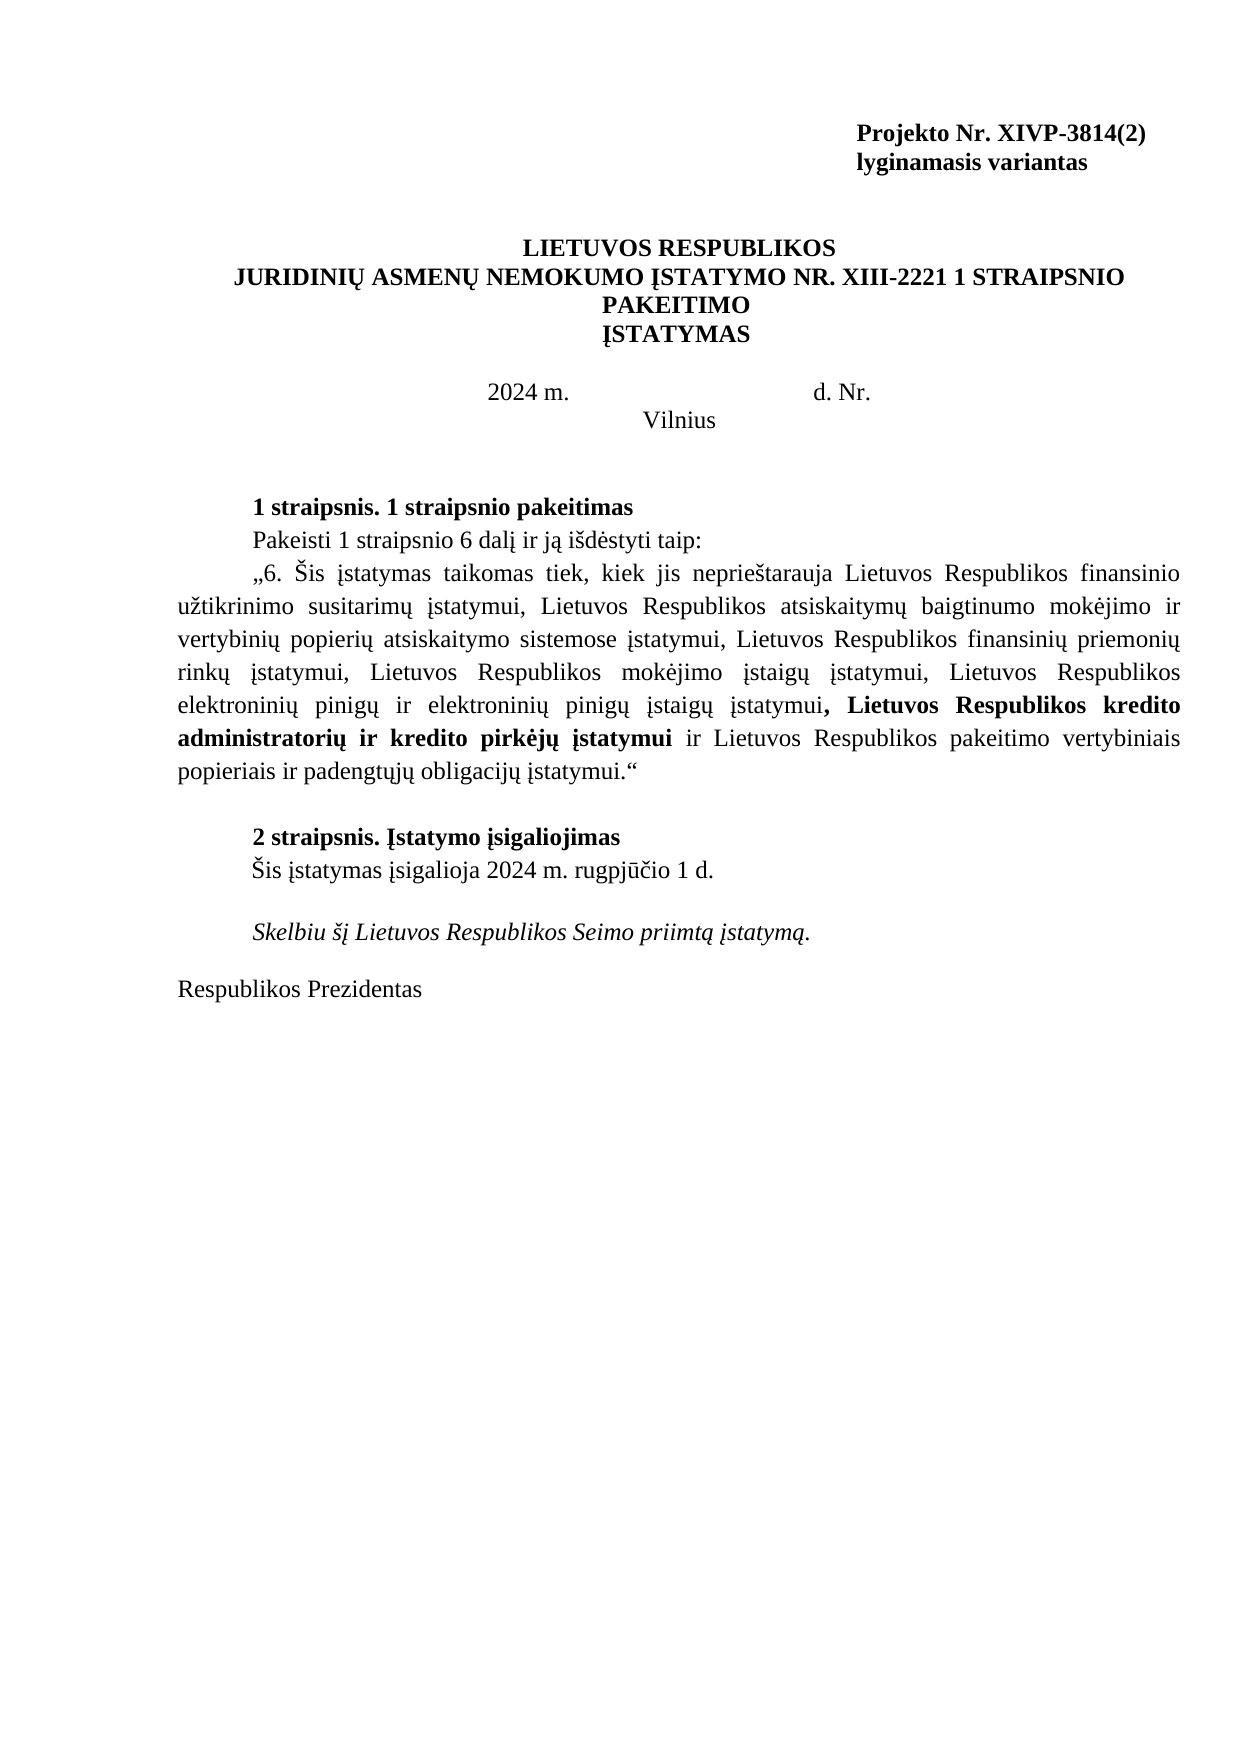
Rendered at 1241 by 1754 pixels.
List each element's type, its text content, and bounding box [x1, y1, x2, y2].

text LIETUVOS RESPUBLIKOS [177, 233, 1181, 262]
text Šis įstatymas įsigalioja 2024 m. rugpjūčio 1 d. [177, 855, 1181, 884]
text „6. Šis įstatymas taikomas tiek, kiek jis neprieštarauja Lietuvos Respublikos finansinio užtikrinimo susitarimų įstatymui, Lietuvos Respublikos atsiskaitymų baigtinumo mokėjimo ir vertybinių popierių atsiskaitymo sistemose įstatymui, Lietuvos Respublikos finansinių priemonių rinkų įstatymui, Lietuvos Respublikos mokėjimo įstaigų įstatymui, Lietuvos Respublikos elektroninių pinigų ir elektroninių pinigų įstaigų įstatymui, Lietuvos Respublikos kredito administratorių ir kredito pirkėjų įstatymui ir Lietuvos Respublikos pakeitimo vertybiniais popieriais ir padengtųjų obligacijų įstatymui.“ [177, 558, 1181, 785]
text JURIDINIŲ ASMENŲ NEMOKUMO ĮSTATYMO NR. XIII-2221 1 STRAIPSNIO PAKEITIMO [177, 262, 1181, 319]
text Respublikos Prezidentas [177, 974, 1181, 1003]
text 2024 m. d. Nr. [177, 377, 1181, 406]
text Pakeisti 1 straipsnio 6 dalį ir ją išdėstyti taip: [177, 525, 1181, 554]
text lyginamasis variantas [856, 147, 1181, 176]
text Projekto Nr. XIVP-3814(2) [856, 118, 1181, 147]
text Skelbiu šį Lietuvos Respublikos Seimo priimtą įstatymą. [177, 917, 1181, 946]
text 2 straipsnis. Įstatymo įsigaliojimas [177, 822, 1181, 851]
text Vilnius [177, 406, 1181, 434]
text 1 straipsnis. 1 straipsnio pakeitimas [177, 492, 1181, 521]
text ĮSTATYMAS [177, 319, 1181, 348]
